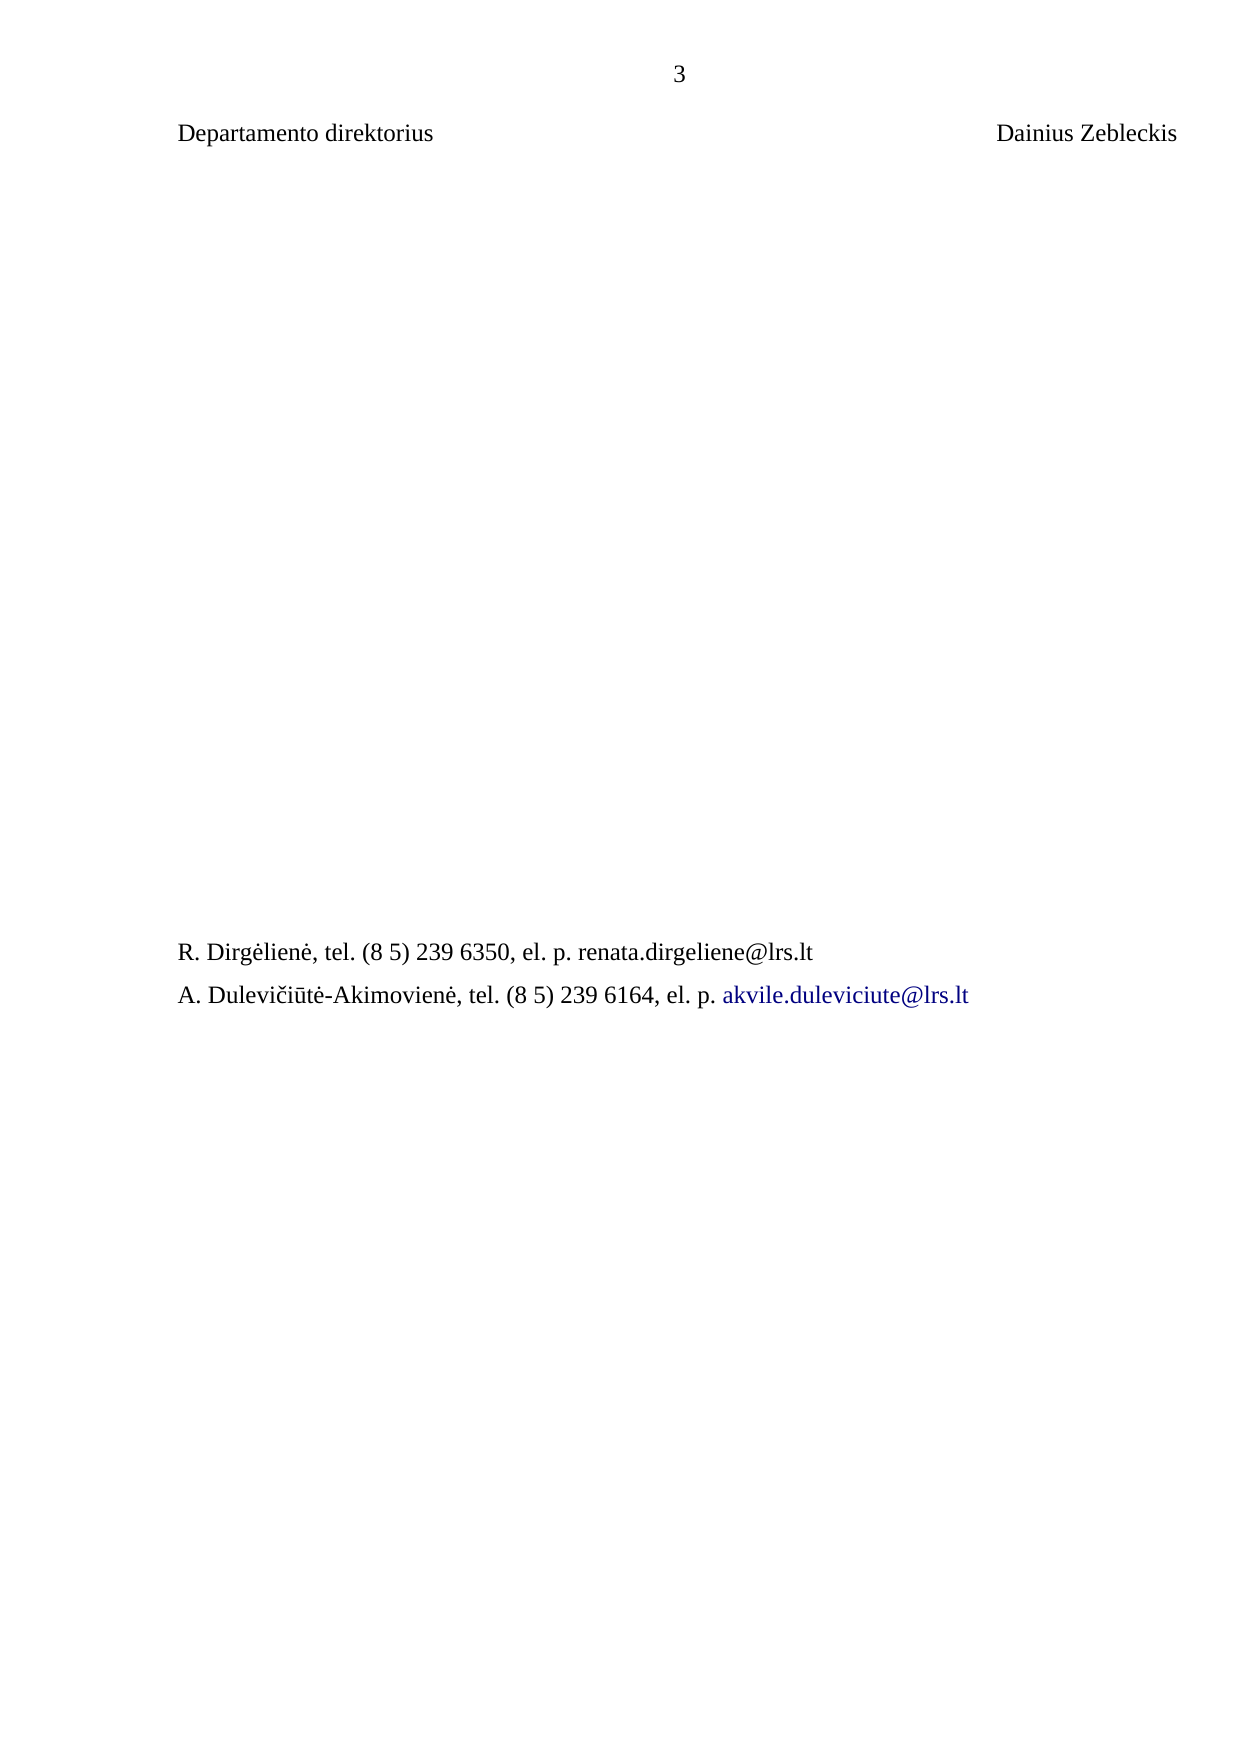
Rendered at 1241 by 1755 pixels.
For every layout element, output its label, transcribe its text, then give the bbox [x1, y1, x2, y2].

text A. Dulevičiūtė-Akimovienė, tel. (8 5) 239 6164, el. p. akvile.duleviciute@lrs.lt [177, 981, 1181, 1009]
text R. Dirgėlienė, tel. (8 5) 239 6350, el. p. renata.dirgeliene@lrs.lt [177, 937, 1181, 966]
text Departamento direktorius Dainius Zebleckis [177, 118, 1181, 147]
